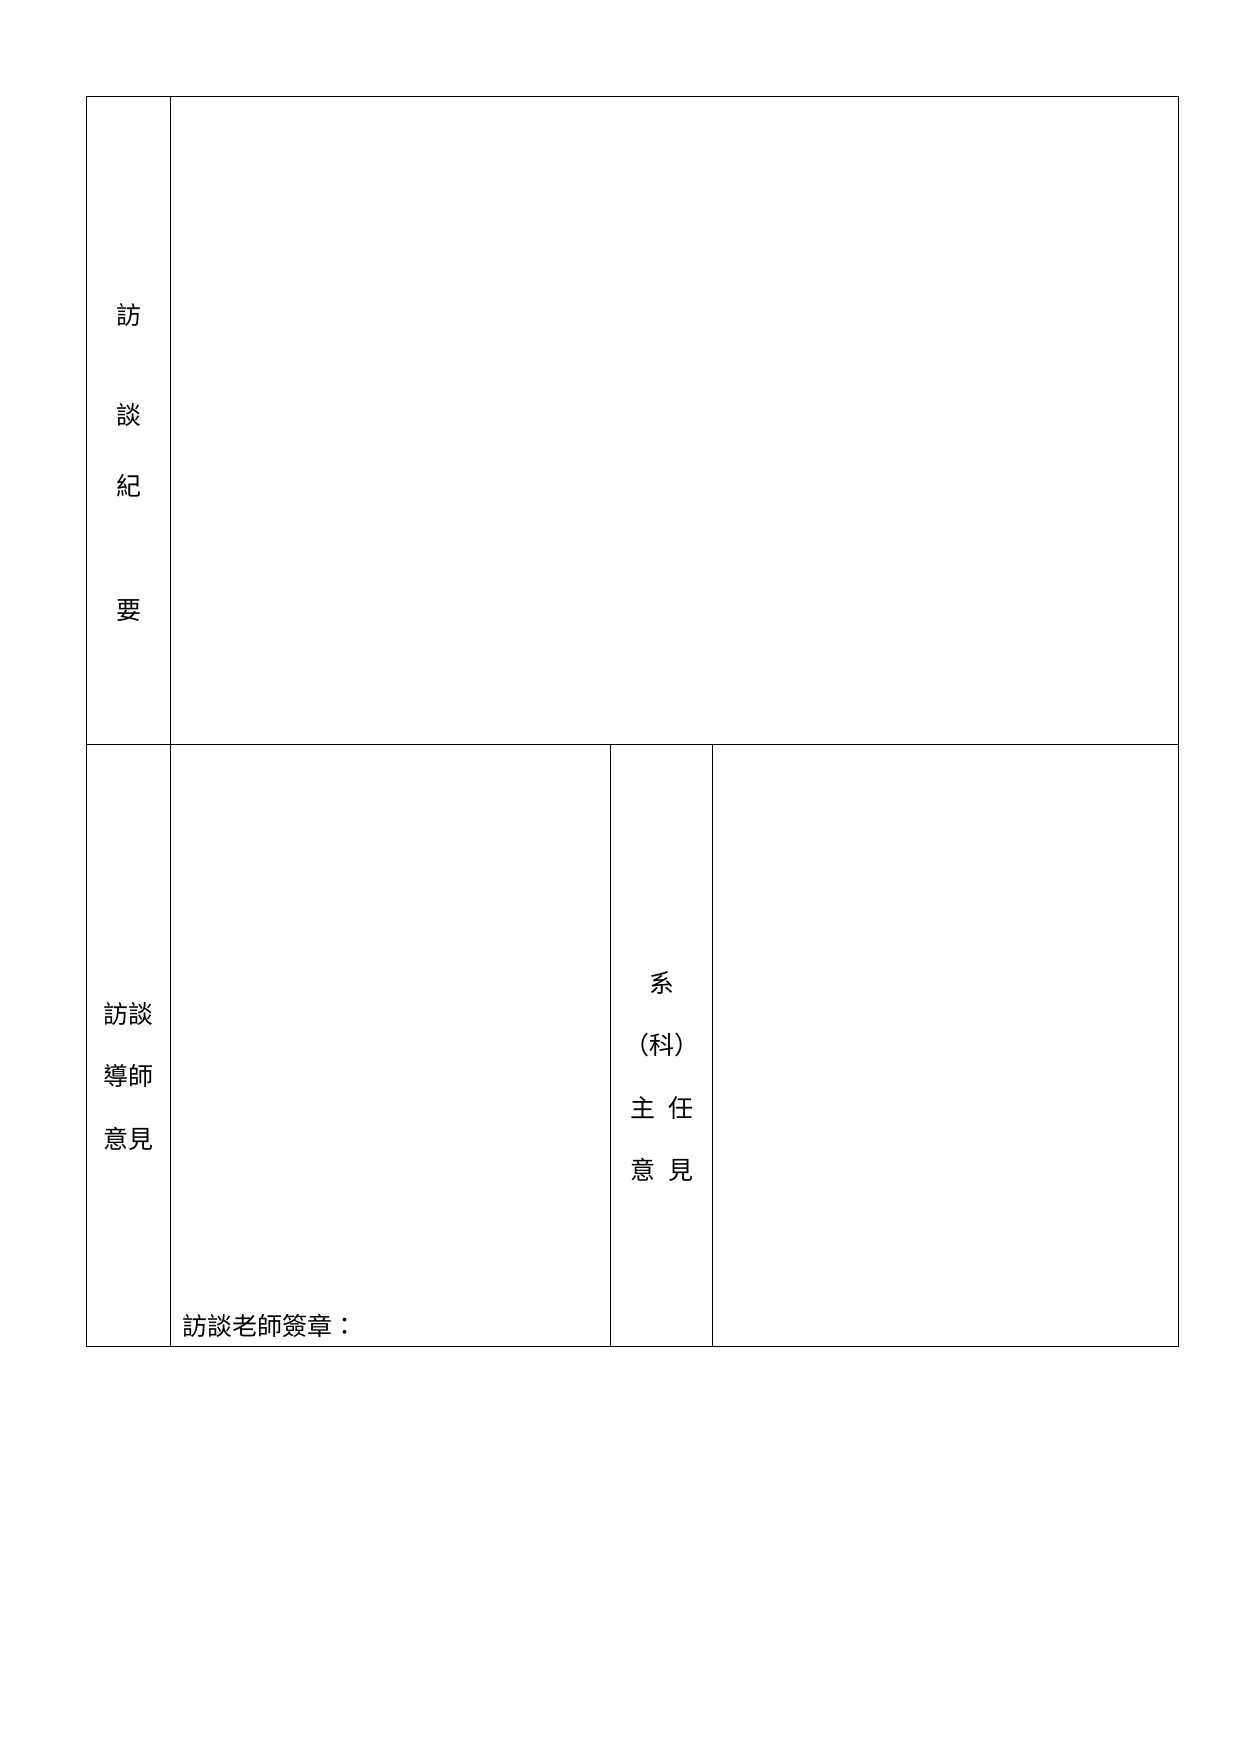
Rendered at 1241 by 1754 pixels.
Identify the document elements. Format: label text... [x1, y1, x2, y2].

table_cell 系（科）主 任意 見 [611, 745, 712, 1346]
table_cell [171, 97, 1178, 744]
table_cell 訪 談 紀 要 [87, 97, 170, 744]
table_cell [713, 745, 1178, 1346]
table_cell 訪談導師意見 [87, 745, 170, 1346]
table_cell 訪談老師簽章： [171, 745, 610, 1346]
